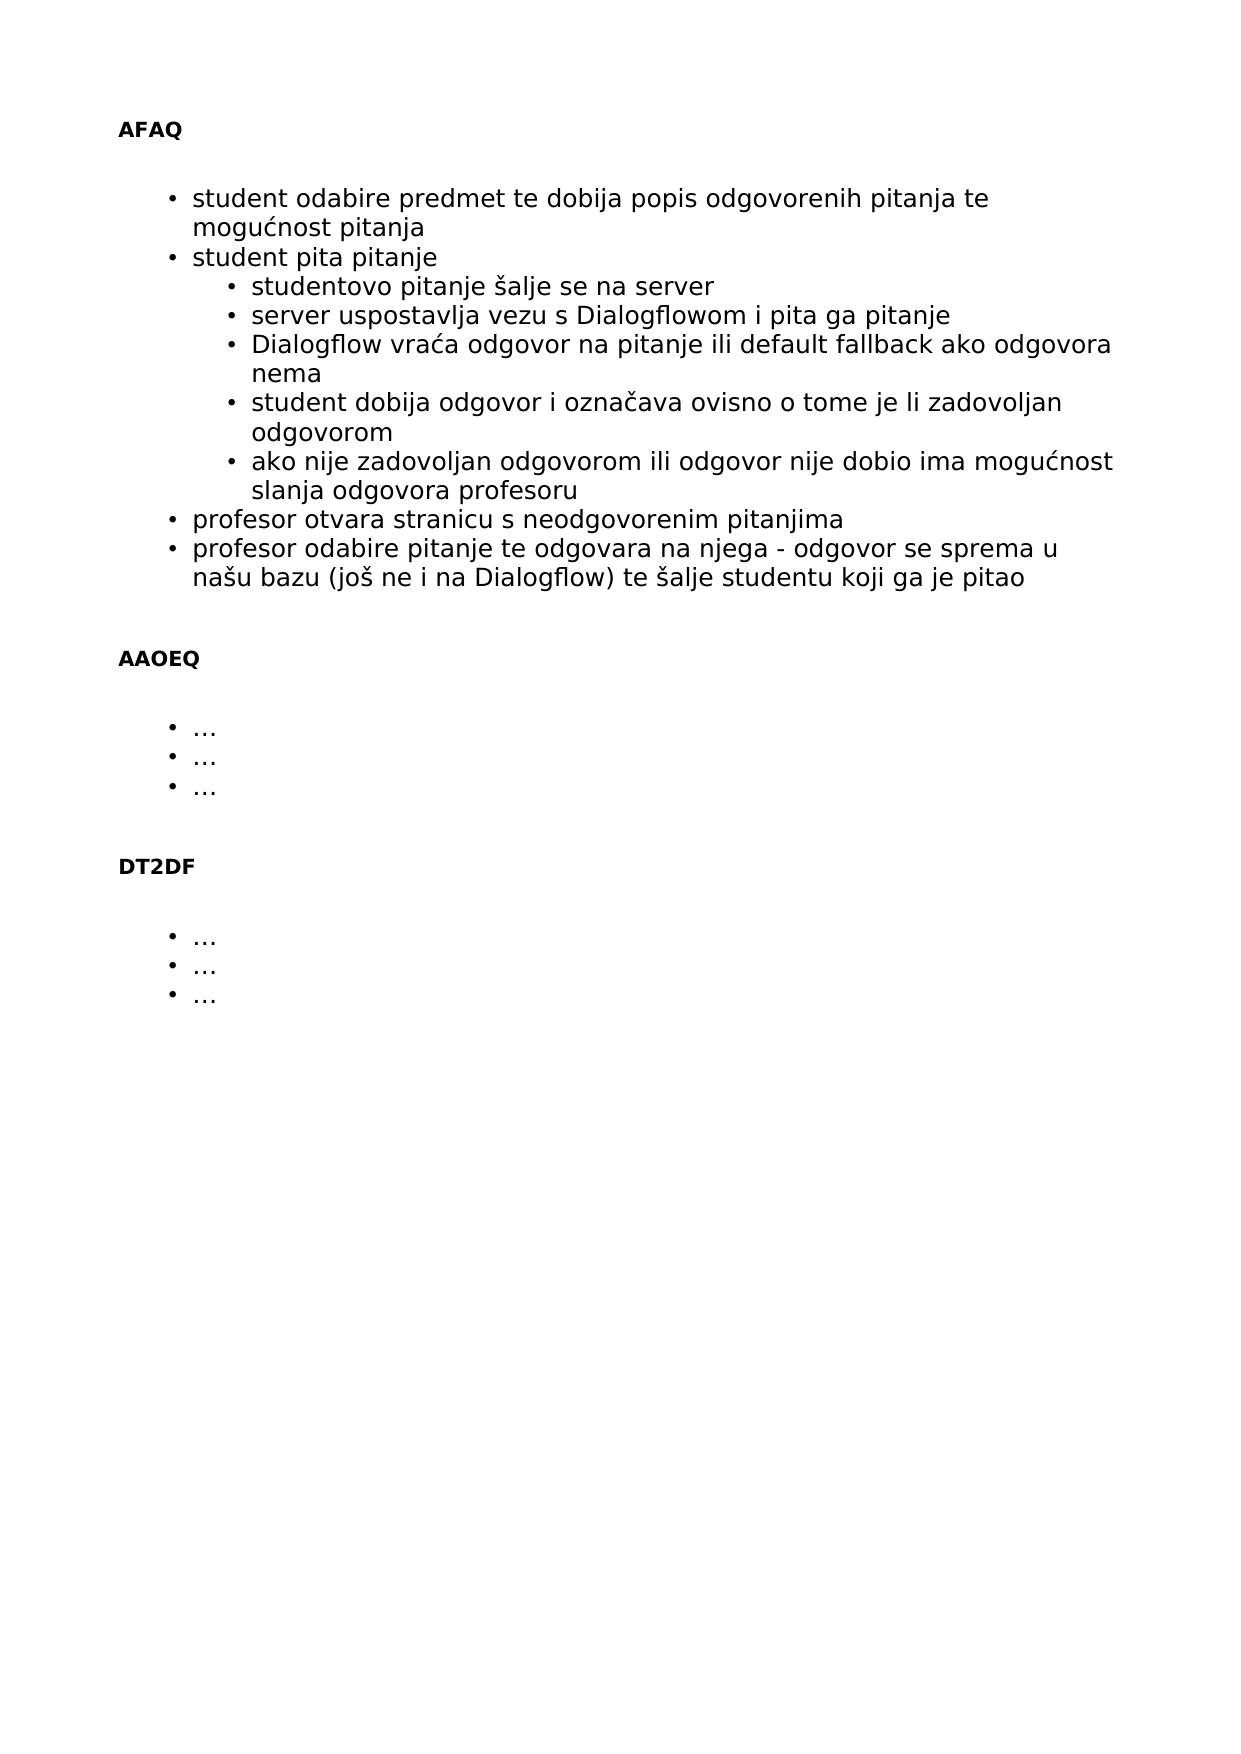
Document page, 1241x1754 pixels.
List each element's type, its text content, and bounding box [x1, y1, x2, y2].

list Dialogflow vraća odgovor na pitanje ili default fallback ako odgovora nema [236, 330, 1122, 388]
list studentovo pitanje šalje se na server [236, 272, 1122, 301]
list profesor otvara stranicu s neodgovorenim pitanjima [177, 505, 1122, 534]
list profesor odabire pitanje te odgovara na njega - odgovor se sprema u našu bazu (još ne i na Dialogflow) te šalje studentu koji ga je pitao [177, 534, 1122, 593]
list … [177, 772, 1122, 801]
subtitle AFAQ [118, 118, 1122, 142]
subtitle AAOEQ [118, 647, 1122, 671]
list server uspostavlja vezu s Dialogflowom i pita ga pitanje [236, 301, 1122, 330]
list … [177, 951, 1122, 980]
list … [177, 713, 1122, 743]
list student pita pitanje [177, 243, 1122, 272]
list student odabire predmet te dobija popis odgovorenih pitanja te mogućnost pitanja [177, 184, 1122, 243]
subtitle DT2DF [118, 855, 1122, 880]
list … [177, 743, 1122, 772]
list … [177, 980, 1122, 1009]
list … [177, 922, 1122, 951]
list ako nije zadovoljan odgovorom ili odgovor nije dobio ima mogućnost slanja odgovora profesoru​​​​​​ [236, 447, 1122, 505]
list student dobija odgovor i označava ovisno o tome je li zadovoljan odgovorom [236, 388, 1122, 447]
